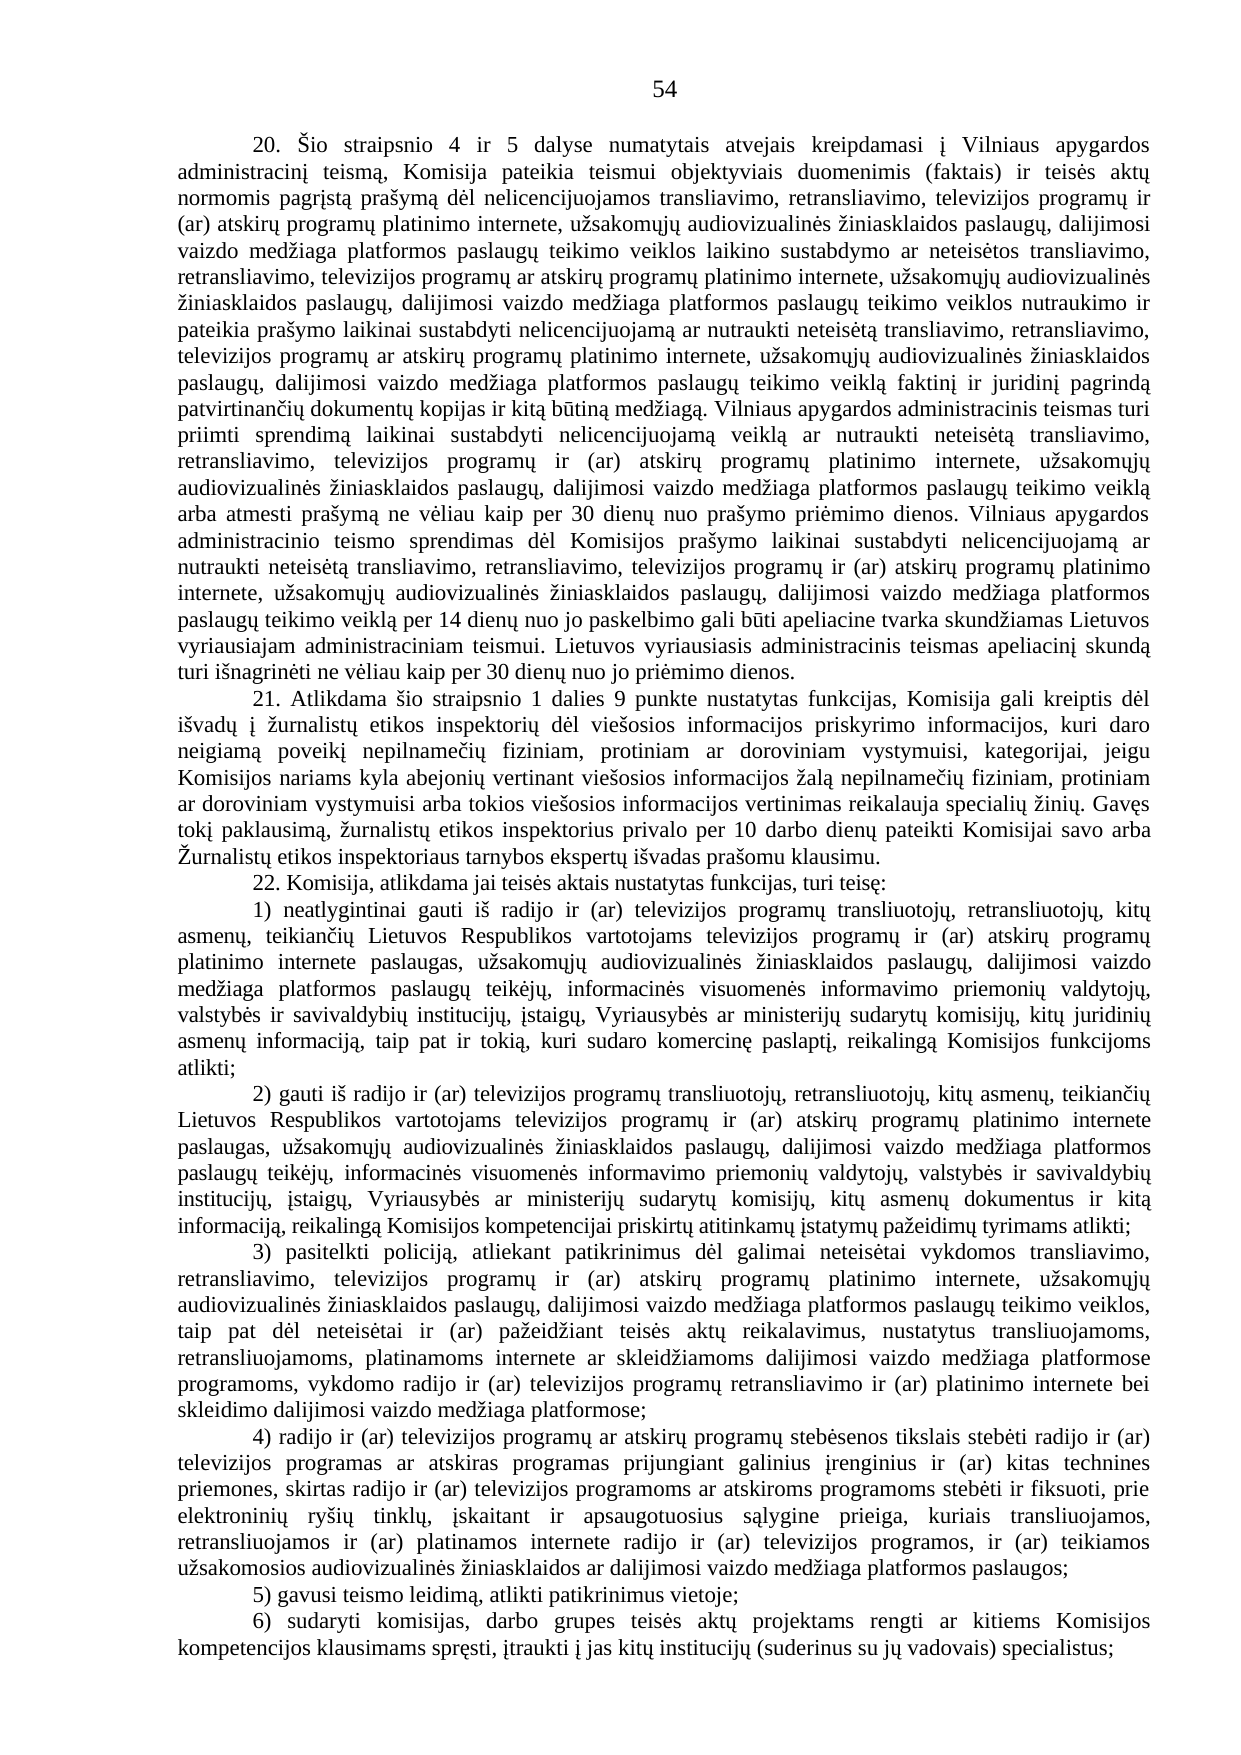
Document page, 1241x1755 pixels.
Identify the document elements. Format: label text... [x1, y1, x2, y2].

text 3) pasitelkti policiją, atliekant patikrinimus dėl galimai neteisėtai vykdomos transliavimo, retransliavimo, televizijos programų ir (ar) atskirų programų platinimo internete, užsakomųjų audiovizualinės žiniasklaidos paslaugų, dalijimosi vaizdo medžiaga platformos paslaugų teikimo veiklos, taip pat dėl neteisėtai ir (ar) pažeidžiant teisės aktų reikalavimus, nustatytus transliuojamoms, retransliuojamoms, platinamoms internete ar skleidžiamoms dalijimosi vaizdo medžiaga platformose programoms, vykdomo radijo ir (ar) televizijos programų retransliavimo ir (ar) platinimo internete bei skleidimo dalijimosi vaizdo medžiaga platformose; [177, 1238, 1152, 1423]
text 20. Šio straipsnio 4 ir 5 dalyse numatytais atvejais kreipdamasi į Vilniaus apygardos administracinį teismą, Komisija pateikia teismui objektyviais duomenimis (faktais) ir teisės aktų normomis pagrįstą prašymą dėl nelicencijuojamos transliavimo, retransliavimo, televizijos programų ir (ar) atskirų programų platinimo internete, užsakomųjų audiovizualinės žiniasklaidos paslaugų, dalijimosi vaizdo medžiaga platformos paslaugų teikimo veiklos laikino sustabdymo ar neteisėtos transliavimo, retransliavimo, televizijos programų ar atskirų programų platinimo internete, užsakomųjų audiovizualinės žiniasklaidos paslaugų, dalijimosi vaizdo medžiaga platformos paslaugų teikimo veiklos nutraukimo ir pateikia prašymo laikinai sustabdyti nelicencijuojamą ar nutraukti neteisėtą transliavimo, retransliavimo, televizijos programų ar atskirų programų platinimo internete, užsakomųjų audiovizualinės žiniasklaidos paslaugų, dalijimosi vaizdo medžiaga platformos paslaugų teikimo veiklą faktinį ir juridinį pagrindą patvirtinančių dokumentų kopijas ir kitą būtiną medžiagą. Vilniaus apygardos administracinis teismas turi priimti sprendimą laikinai sustabdyti nelicencijuojamą veiklą ar nutraukti neteisėtą transliavimo, retransliavimo, televizijos programų ir (ar) atskirų programų platinimo internete, užsakomųjų audiovizualinės žiniasklaidos paslaugų, dalijimosi vaizdo medžiaga platformos paslaugų teikimo veiklą arba atmesti prašymą ne vėliau kaip per 30 dienų nuo prašymo priėmimo dienos. Vilniaus apygardos administracinio teismo sprendimas dėl Komisijos prašymo laikinai sustabdyti nelicencijuojamą ar nutraukti neteisėtą transliavimo, retransliavimo, televizijos programų ir (ar) atskirų programų platinimo internete, užsakomųjų audiovizualinės žiniasklaidos paslaugų, dalijimosi vaizdo medžiaga platformos paslaugų teikimo veiklą per 14 dienų nuo jo paskelbimo gali būti apeliacine tvarka skundžiamas Lietuvos vyriausiajam administraciniam teismui. Lietuvos vyriausiasis administracinis teismas apeliacinį skundą turi išnagrinėti ne vėliau kaip per 30 dienų nuo jo priėmimo dienos. [177, 131, 1152, 685]
text 21. Atlikdama šio straipsnio 1 dalies 9 punkte nustatytas funkcijas, Komisija gali kreiptis dėl išvadų į žurnalistų etikos inspektorių dėl viešosios informacijos priskyrimo informacijos, kuri daro neigiamą poveikį nepilnamečių fiziniam, protiniam ar doroviniam vystymuisi, kategorijai, jeigu Komisijos nariams kyla abejonių vertinant viešosios informacijos žalą nepilnamečių fiziniam, protiniam ar doroviniam vystymuisi arba tokios viešosios informacijos vertinimas reikalauja specialių žinių. Gavęs tokį paklausimą, žurnalistų etikos inspektorius privalo per 10 darbo dienų pateikti Komisijai savo arba Žurnalistų etikos inspektoriaus tarnybos ekspertų išvadas prašomu klausimu. [177, 685, 1152, 869]
text 2) gauti iš radijo ir (ar) televizijos programų transliuotojų, retransliuotojų, kitų asmenų, teikiančių Lietuvos Respublikos vartotojams televizijos programų ir (ar) atskirų programų platinimo internete paslaugas, užsakomųjų audiovizualinės žiniasklaidos paslaugų, dalijimosi vaizdo medžiaga platformos paslaugų teikėjų, informacinės visuomenės informavimo priemonių valdytojų, valstybės ir savivaldybių institucijų, įstaigų, Vyriausybės ar ministerijų sudarytų komisijų, kitų asmenų dokumentus ir kitą informaciją, reikalingą Komisijos kompetencijai priskirtų atitinkamų įstatymų pažeidimų tyrimams atlikti; [177, 1080, 1152, 1238]
text 4) radijo ir (ar) televizijos programų ar atskirų programų stebėsenos tikslais stebėti radijo ir (ar) televizijos programas ar atskiras programas prijungiant galinius įrenginius ir (ar) kitas technines priemones, skirtas radijo ir (ar) televizijos programoms ar atskiroms programoms stebėti ir fiksuoti, prie elektroninių ryšių tinklų, įskaitant ir apsaugotuosius sąlygine prieiga, kuriais transliuojamos, retransliuojamos ir (ar) platinamos internete radijo ir (ar) televizijos programos, ir (ar) teikiamos užsakomosios audiovizualinės žiniasklaidos ar dalijimosi vaizdo medžiaga platformos paslaugos; [177, 1423, 1152, 1581]
text 5) gavusi teismo leidimą, atlikti patikrinimus vietoje; [177, 1581, 1152, 1607]
text 1) neatlygintinai gauti iš radijo ir (ar) televizijos programų transliuotojų, retransliuotojų, kitų asmenų, teikiančių Lietuvos Respublikos vartotojams televizijos programų ir (ar) atskirų programų platinimo internete paslaugas, užsakomųjų audiovizualinės žiniasklaidos paslaugų, dalijimosi vaizdo medžiaga platformos paslaugų teikėjų, informacinės visuomenės informavimo priemonių valdytojų, valstybės ir savivaldybių institucijų, įstaigų, Vyriausybės ar ministerijų sudarytų komisijų, kitų juridinių asmenų informaciją, taip pat ir tokią, kuri sudaro komercinę paslaptį, reikalingą Komisijos funkcijoms atlikti; [177, 896, 1152, 1080]
text 6) sudaryti komisijas, darbo grupes teisės aktų projektams rengti ar kitiems Komisijos kompetencijos klausimams spręsti, įtraukti į jas kitų institucijų (suderinus su jų vadovais) specialistus; [177, 1607, 1152, 1660]
text 22. Komisija, atlikdama jai teisės aktais nustatytas funkcijas, turi teisę: [177, 869, 1152, 896]
